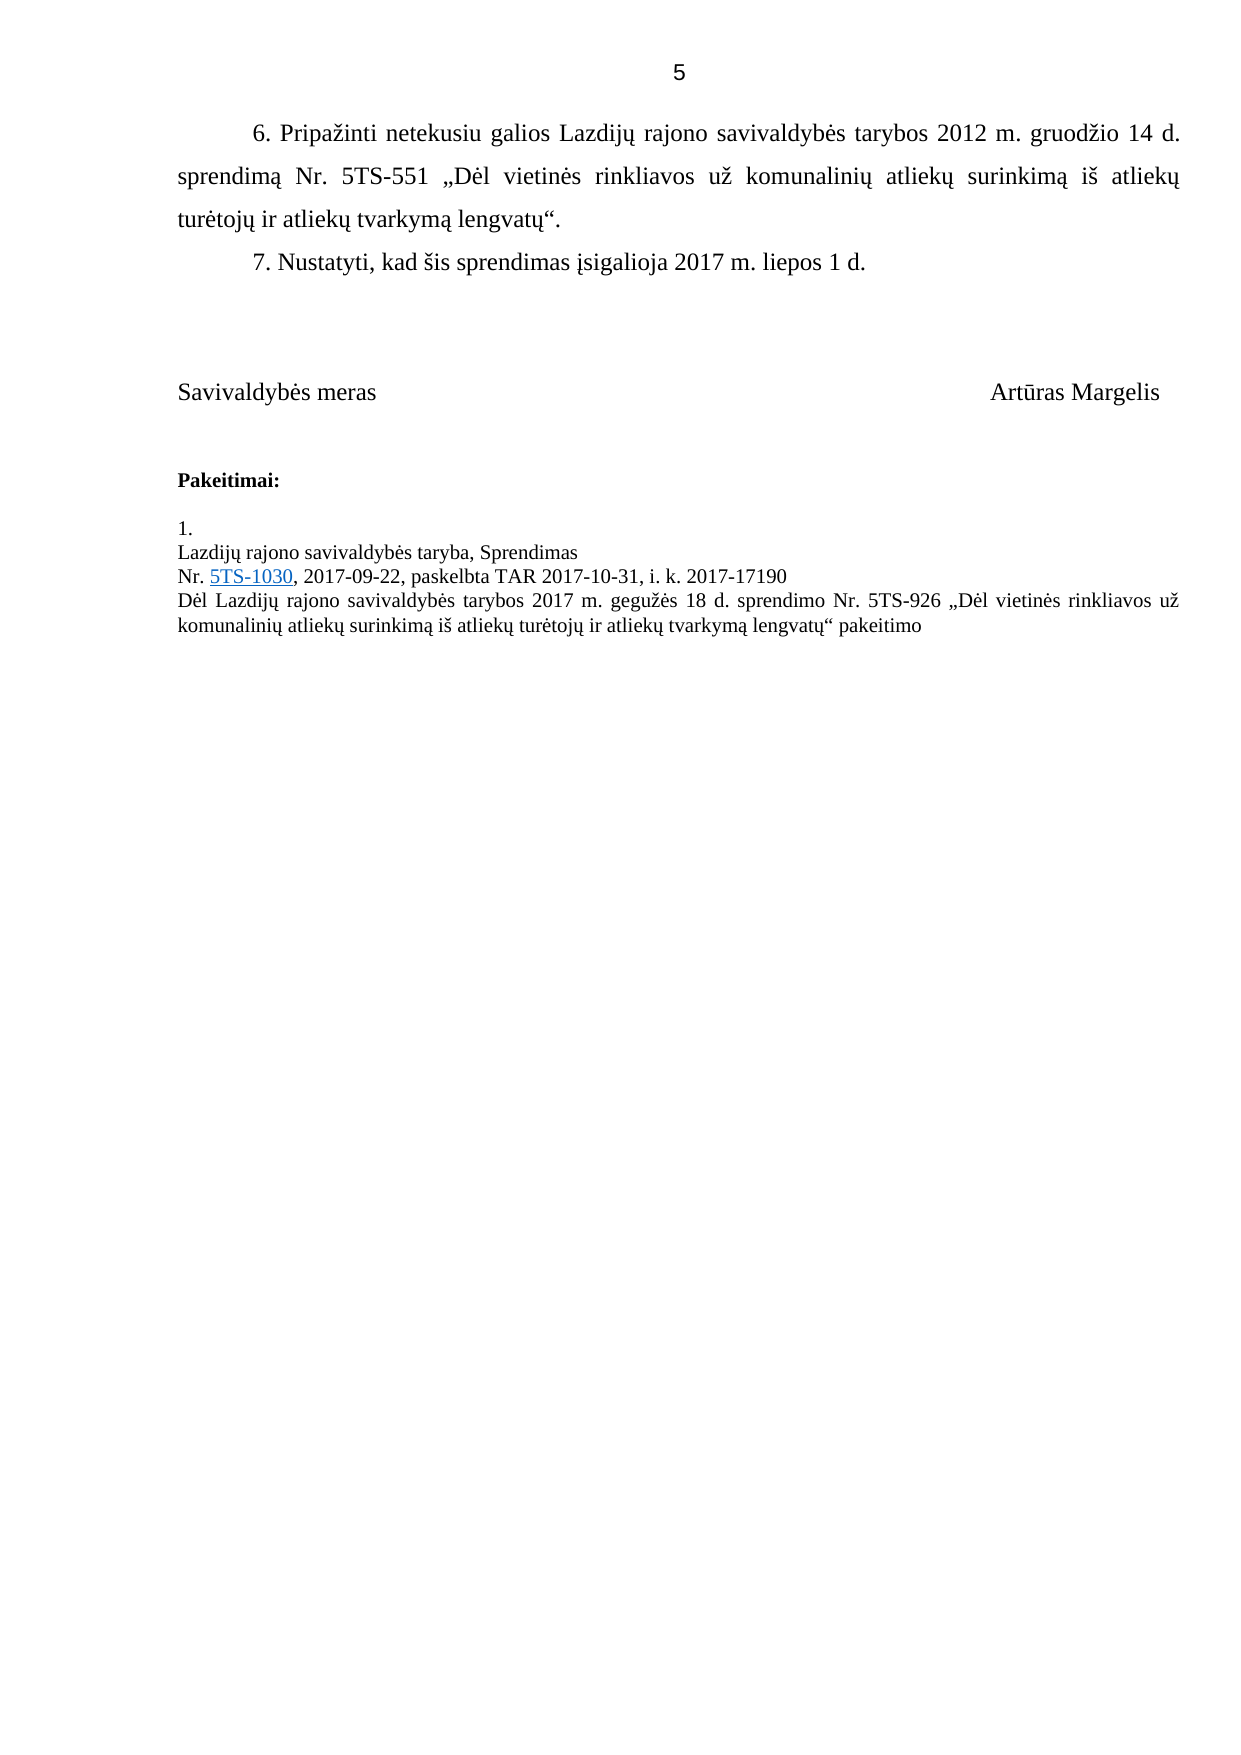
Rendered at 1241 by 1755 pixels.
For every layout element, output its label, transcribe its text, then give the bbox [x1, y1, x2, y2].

text 7. Nustatyti, kad šis sprendimas įsigalioja 2017 m. liepos 1 d. [177, 247, 1181, 276]
text Nr. 5TS-1030, 2017-09-22, paskelbta TAR 2017-10-31, i. k. 2017-17190 [177, 564, 1181, 588]
text Pakeitimai: [177, 468, 1181, 492]
text 1. [177, 516, 1181, 540]
text 6. Pripažinti netekusiu galios Lazdijų rajono savivaldybės tarybos 2012 m. gruodžio 14 d. sprendimą Nr. 5TS-551 „Dėl vietinės rinkliavos už komunalinių atliekų surinkimą iš atliekų turėtojų ir atliekų tvarkymą lengvatų“. [177, 118, 1181, 233]
text Dėl Lazdijų rajono savivaldybės tarybos 2017 m. gegužės 18 d. sprendimo Nr. 5TS-926 „Dėl vietinės rinkliavos už komunalinių atliekų surinkimą iš atliekų turėtojų ir atliekų tvarkymą lengvatų“ pakeitimo [177, 588, 1181, 637]
text Savivaldybės meras Artūras Margelis [177, 377, 1181, 406]
text Lazdijų rajono savivaldybės taryba, Sprendimas [177, 540, 1181, 564]
